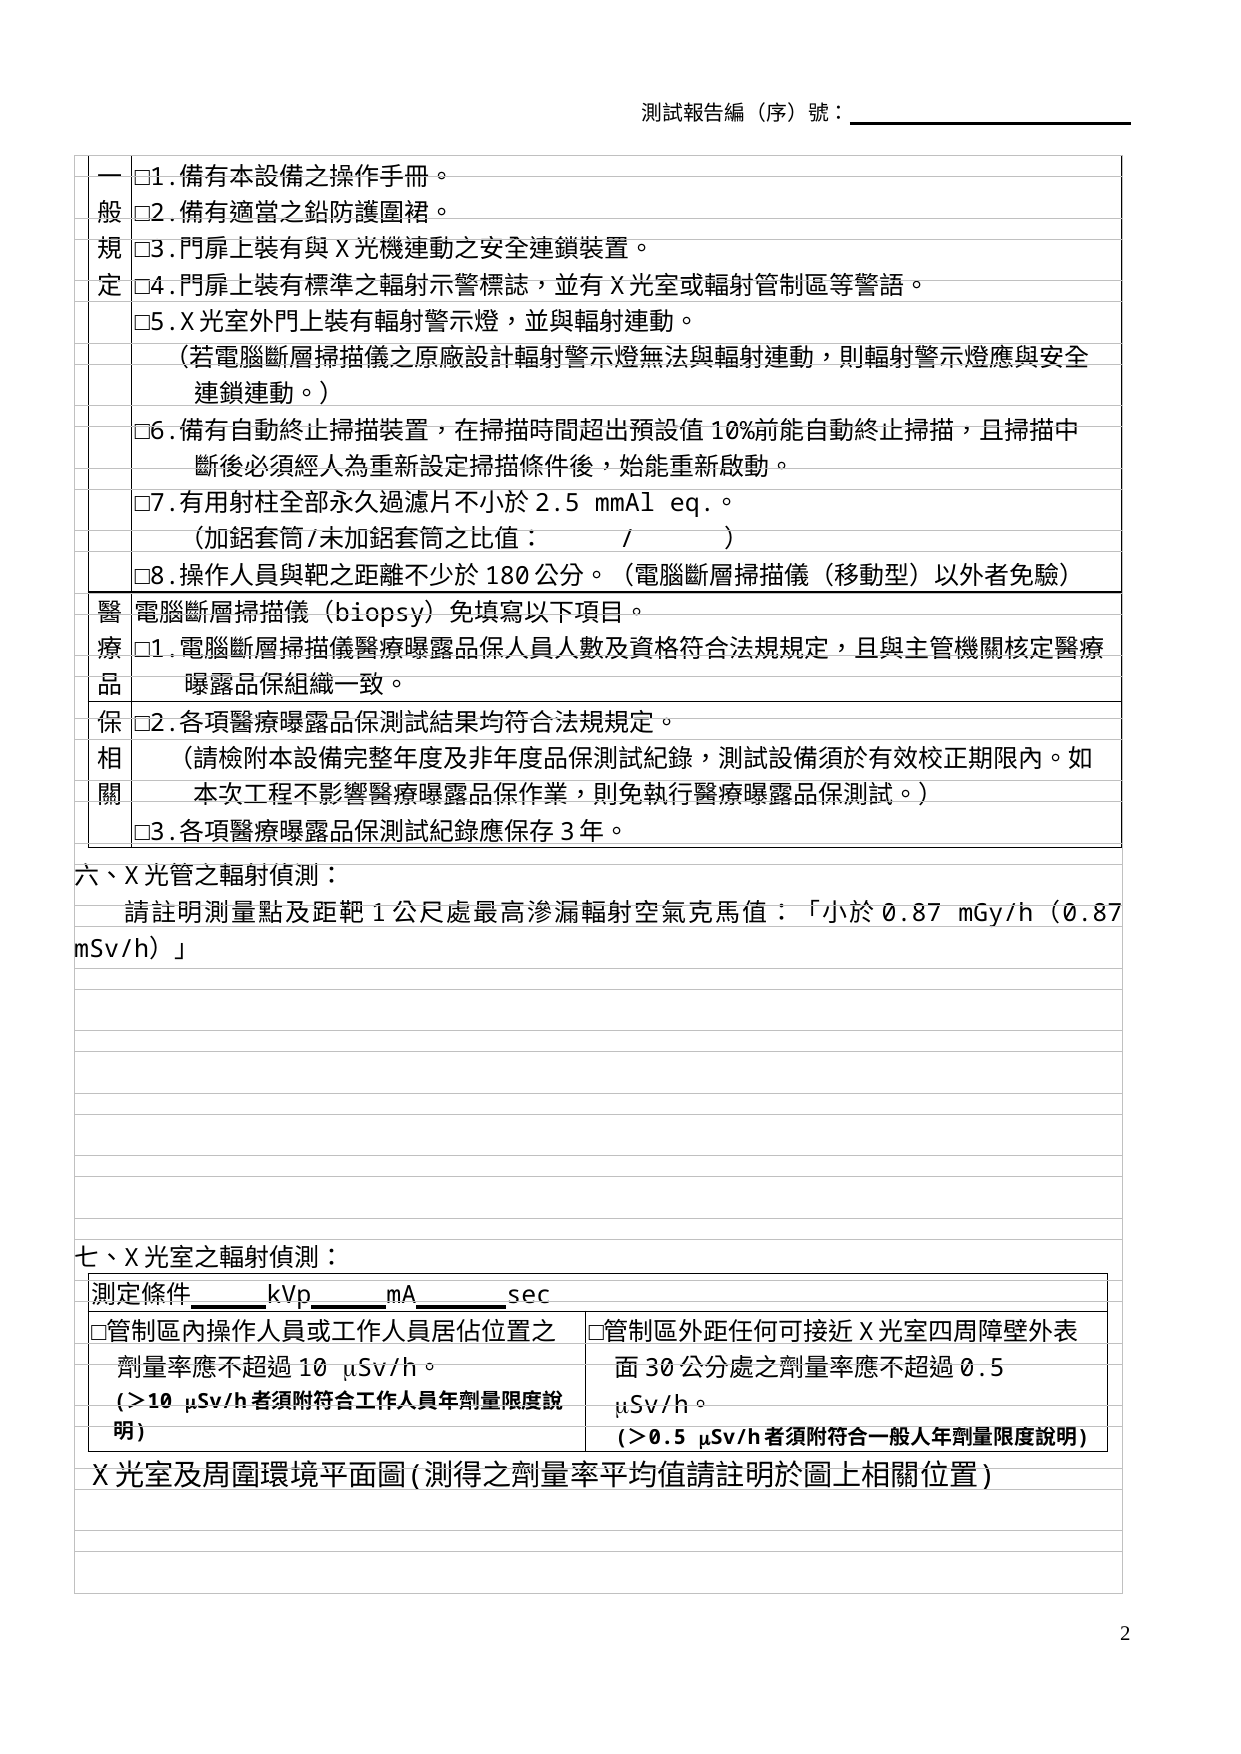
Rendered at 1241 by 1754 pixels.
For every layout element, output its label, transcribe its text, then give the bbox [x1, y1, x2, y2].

table_cell □2.各項醫療曝露品保測試結果均符合法規規定。 （請檢附本設備完整年度及非年度品保測試紀錄，測試設備須於有效校正期限內。如 本次工程不影響醫療曝露品保作業，則免執行醫療曝露品保測試。） □3.各項醫療曝露品保測試紀錄應保存3年。 [132, 781, 1121, 801]
table_cell 電腦斷層掃描儀（biopsy）免填寫以下項目。 □1.電腦斷層掃描儀醫療曝露品保人員人數及資格符合法規規定，且與主管機關核定醫療 曝露品保組織一致。 [132, 615, 1121, 655]
table_header □1.備有本設備之操作手冊。 □2.備有適當之鉛防護圍裙。 □3.門扉上裝有與X光機連動之安全連鎖裝置。 □4.門扉上裝有標準之輻射示警標誌，並有X光室或輻射管制區等警語。 □5.X光室外門上裝有輻射警示燈，並與輻射連動。 （若電腦斷層掃描儀之原廠設計輻射警示燈無法與輻射連動，則輻射警示燈應與安全 連鎖連動。） □6.備有自動終止掃描裝置，在掃描時間超出預設值10%前能自動終止掃描，且掃描中 斷後必須經人為重新設定掃描條件後，始能重新啟動。 □7.有用射柱全部永久過濾片不小於2.5 mmAl eq.。 （加鋁套筒/未加鋁套筒之比值： / ） □8.操作人員與靶之距離不少於180公分。（電腦斷層掃描儀（移動型）以外者免驗） [132, 177, 1121, 218]
text mSv/h）」 [75, 927, 1122, 964]
table_header □1.備有本設備之操作手冊。 □2.備有適當之鉛防護圍裙。 □3.門扉上裝有與X光機連動之安全連鎖裝置。 □4.門扉上裝有標準之輻射示警標誌，並有X光室或輻射管制區等警語。 □5.X光室外門上裝有輻射警示燈，並與輻射連動。 （若電腦斷層掃描儀之原廠設計輻射警示燈無法與輻射連動，則輻射警示燈應與安全 連鎖連動。） □6.備有自動終止掃描裝置，在掃描時間超出預設值10%前能自動終止掃描，且掃描中 斷後必須經人為重新設定掃描條件後，始能重新啟動。 □7.有用射柱全部永久過濾片不小於2.5 mmAl eq.。 （加鋁套筒/未加鋁套筒之比值： / ） □8.操作人員與靶之距離不少於180公分。（電腦斷層掃描儀（移動型）以外者免驗） [132, 156, 1121, 176]
table_cell 保 相關 [89, 719, 131, 739]
text X光室及周圍環境平面圖(測得之劑量率平均值請註明於圖上相關位置) [75, 1452, 1122, 1468]
table_cell 醫療品 [102, 616, 117, 621]
text 六、X光管之輻射偵測： [75, 865, 1122, 892]
table_cell □2.各項醫療曝露品保測試結果均符合法規規定。 （請檢附本設備完整年度及非年度品保測試紀錄，測試設備須於有效校正期限內。如 本次工程不影響醫療曝露品保作業，則免執行醫療曝露品保測試。） □3.各項醫療曝露品保測試紀錄應保存3年。 [132, 719, 1121, 739]
table_cell 醫療品 [89, 594, 131, 614]
table_header □1.備有本設備之操作手冊。 □2.備有適當之鉛防護圍裙。 □3.門扉上裝有與X光機連動之安全連鎖裝置。 □4.門扉上裝有標準之輻射示警標誌，並有X光室或輻射管制區等警語。 □5.X光室外門上裝有輻射警示燈，並與輻射連動。 （若電腦斷層掃描儀之原廠設計輻射警示燈無法與輻射連動，則輻射警示燈應與安全 連鎖連動。） □6.備有自動終止掃描裝置，在掃描時間超出預設值10%前能自動終止掃描，且掃描中 斷後必須經人為重新設定掃描條件後，始能重新啟動。 □7.有用射柱全部永久過濾片不小於2.5 mmAl eq.。 （加鋁套筒/未加鋁套筒之比值： / ） □8.操作人員與靶之距離不少於180公分。（電腦斷層掃描儀（移動型）以外者免驗） [132, 281, 1121, 301]
table_cell □管制區內操作人員或工作人員居佔位置之 劑量率應不超過10 Sv/h。 (＞10 Sv/h者須附符合工作人員年劑量限度說明) [89, 1312, 585, 1343]
table_header □1.備有本設備之操作手冊。 □2.備有適當之鉛防護圍裙。 □3.門扉上裝有與X光機連動之安全連鎖裝置。 □4.門扉上裝有標準之輻射示警標誌，並有X光室或輻射管制區等警語。 □5.X光室外門上裝有輻射警示燈，並與輻射連動。 （若電腦斷層掃描儀之原廠設計輻射警示燈無法與輻射連動，則輻射警示燈應與安全 連鎖連動。） □6.備有自動終止掃描裝置，在掃描時間超出預設值10%前能自動終止掃描，且掃描中 斷後必須經人為重新設定掃描條件後，始能重新啟動。 □7.有用射柱全部永久過濾片不小於2.5 mmAl eq.。 （加鋁套筒/未加鋁套筒之比值： / ） □8.操作人員與靶之距離不少於180公分。（電腦斷層掃描儀（移動型）以外者免驗） [132, 531, 1121, 551]
table_cell □2.各項醫療曝露品保測試結果均符合法規規定。 （請檢附本設備完整年度及非年度品保測試紀錄，測試設備須於有效校正期限內。如 本次工程不影響醫療曝露品保作業，則免執行醫療曝露品保測試。） □3.各項醫療曝露品保測試紀錄應保存3年。 [132, 702, 1121, 718]
table_header 測定條件 kVp mA sec [89, 1302, 1107, 1311]
table_cell 醫療品 [89, 615, 131, 655]
table_header □1.備有本設備之操作手冊。 □2.備有適當之鉛防護圍裙。 □3.門扉上裝有與X光機連動之安全連鎖裝置。 □4.門扉上裝有標準之輻射示警標誌，並有X光室或輻射管制區等警語。 □5.X光室外門上裝有輻射警示燈，並與輻射連動。 （若電腦斷層掃描儀之原廠設計輻射警示燈無法與輻射連動，則輻射警示燈應與安全 連鎖連動。） □6.備有自動終止掃描裝置，在掃描時間超出預設值10%前能自動終止掃描，且掃描中 斷後必須經人為重新設定掃描條件後，始能重新啟動。 □7.有用射柱全部永久過濾片不小於2.5 mmAl eq.。 （加鋁套筒/未加鋁套筒之比值： / ） □8.操作人員與靶之距離不少於180公分。（電腦斷層掃描儀（移動型）以外者免驗） [132, 406, 1121, 426]
table_header 一般規定 [89, 281, 131, 301]
table_header 一般規定 [89, 302, 131, 343]
table_cell □管制區外距任何可接近X光室四周障壁外表 面30公分處之劑量率應不超過0.5 Sv/h。 (＞0.5 Sv/h者須附符合一般人年劑量限度說明) [586, 1312, 1107, 1343]
text X光室及周圍環境平面圖(測得之劑量率平均值請註明於圖上相關位置) [414, 1469, 987, 1489]
table_cell □管制區內操作人員或工作人員居佔位置之 劑量率應不超過10 Sv/h。 (＞10 Sv/h者須附符合工作人員年劑量限度說明) [89, 1365, 585, 1405]
table_cell □管制區外距任何可接近X光室四周障壁外表 面30公分處之劑量率應不超過0.5 Sv/h。 (＞0.5 Sv/h者須附符合一般人年劑量限度說明) [586, 1365, 1107, 1405]
table_cell 電腦斷層掃描儀（biopsy）免填寫以下項目。 □1.電腦斷層掃描儀醫療曝露品保人員人數及資格符合法規規定，且與主管機關核定醫療 曝露品保組織一致。 [132, 677, 1121, 701]
text X光室及周圍環境平面圖(測得之劑量率平均值請註明於圖上相關位置) [75, 1490, 1122, 1494]
table_header 測定條件 kVp mA sec [89, 1281, 1107, 1301]
table_cell 保 相關 [89, 781, 131, 801]
table_header 一般規定 [89, 344, 131, 364]
table_header 一般規定 [89, 219, 131, 239]
table_cell □2.各項醫療曝露品保測試結果均符合法規規定。 （請檢附本設備完整年度及非年度品保測試紀錄，測試設備須於有效校正期限內。如 本次工程不影響醫療曝露品保作業，則免執行醫療曝露品保測試。） □3.各項醫療曝露品保測試紀錄應保存3年。 [132, 802, 1121, 843]
table_header □1.備有本設備之操作手冊。 □2.備有適當之鉛防護圍裙。 □3.門扉上裝有與X光機連動之安全連鎖裝置。 □4.門扉上裝有標準之輻射示警標誌，並有X光室或輻射管制區等警語。 □5.X光室外門上裝有輻射警示燈，並與輻射連動。 （若電腦斷層掃描儀之原廠設計輻射警示燈無法與輻射連動，則輻射警示燈應與安全 連鎖連動。） □6.備有自動終止掃描裝置，在掃描時間超出預設值10%前能自動終止掃描，且掃描中 斷後必須經人為重新設定掃描條件後，始能重新啟動。 □7.有用射柱全部永久過濾片不小於2.5 mmAl eq.。 （加鋁套筒/未加鋁套筒之比值： / ） □8.操作人員與靶之距離不少於180公分。（電腦斷層掃描儀（移動型）以外者免驗） [132, 469, 1121, 489]
table_cell 電腦斷層掃描儀（biopsy）免填寫以下項目。 □1.電腦斷層掃描儀醫療曝露品保人員人數及資格符合法規規定，且與主管機關核定醫療 曝露品保組織一致。 [132, 594, 1121, 614]
table_header 一般規定 [89, 531, 131, 551]
table_cell 保 相關 [89, 802, 131, 843]
table_header 一般規定 [89, 469, 131, 489]
text X光室及周圍環境平面圖(測得之劑量率平均值請註明於圖上相關位置) [986, 1469, 1122, 1489]
table_cell □管制區內操作人員或工作人員居佔位置之 劑量率應不超過10 Sv/h。 (＞10 Sv/h者須附符合工作人員年劑量限度說明) [89, 1344, 585, 1364]
table_header 一般規定 [89, 240, 131, 280]
table_cell 醫療品 [89, 677, 131, 701]
table_header □1.備有本設備之操作手冊。 □2.備有適當之鉛防護圍裙。 □3.門扉上裝有與X光機連動之安全連鎖裝置。 □4.門扉上裝有標準之輻射示警標誌，並有X光室或輻射管制區等警語。 □5.X光室外門上裝有輻射警示燈，並與輻射連動。 （若電腦斷層掃描儀之原廠設計輻射警示燈無法與輻射連動，則輻射警示燈應與安全 連鎖連動。） □6.備有自動終止掃描裝置，在掃描時間超出預設值10%前能自動終止掃描，且掃描中 斷後必須經人為重新設定掃描條件後，始能重新啟動。 □7.有用射柱全部永久過濾片不小於2.5 mmAl eq.。 （加鋁套筒/未加鋁套筒之比值： / ） □8.操作人員與靶之距離不少於180公分。（電腦斷層掃描儀（移動型）以外者免驗） [132, 219, 1121, 239]
text 七、X光室之輻射偵測： [75, 1240, 1122, 1273]
text 請註明測量點及距靶1公尺處最高滲漏輻射空氣克馬值：「小於0.87 mGy/h（0.87 [75, 906, 1122, 926]
table_cell □管制區外距任何可接近X光室四周障壁外表 面30公分處之劑量率應不超過0.5 Sv/h。 (＞0.5 Sv/h者須附符合一般人年劑量限度說明) [586, 1344, 1107, 1364]
text [75, 892, 1122, 905]
table_cell □管制區外距任何可接近X光室四周障壁外表 面30公分處之劑量率應不超過0.5 Sv/h。 (＞0.5 Sv/h者須附符合一般人年劑量限度說明) [586, 1406, 1107, 1426]
table_header □1.備有本設備之操作手冊。 □2.備有適當之鉛防護圍裙。 □3.門扉上裝有與X光機連動之安全連鎖裝置。 □4.門扉上裝有標準之輻射示警標誌，並有X光室或輻射管制區等警語。 □5.X光室外門上裝有輻射警示燈，並與輻射連動。 （若電腦斷層掃描儀之原廠設計輻射警示燈無法與輻射連動，則輻射警示燈應與安全 連鎖連動。） □6.備有自動終止掃描裝置，在掃描時間超出預設值10%前能自動終止掃描，且掃描中 斷後必須經人為重新設定掃描條件後，始能重新啟動。 □7.有用射柱全部永久過濾片不小於2.5 mmAl eq.。 （加鋁套筒/未加鋁套筒之比值： / ） □8.操作人員與靶之距離不少於180公分。（電腦斷層掃描儀（移動型）以外者免驗） [132, 302, 1121, 343]
table_header 一般規定 [89, 427, 131, 468]
table_header 一般規定 [89, 490, 131, 530]
table_header □1.備有本設備之操作手冊。 □2.備有適當之鉛防護圍裙。 □3.門扉上裝有與X光機連動之安全連鎖裝置。 □4.門扉上裝有標準之輻射示警標誌，並有X光室或輻射管制區等警語。 □5.X光室外門上裝有輻射警示燈，並與輻射連動。 （若電腦斷層掃描儀之原廠設計輻射警示燈無法與輻射連動，則輻射警示燈應與安全 連鎖連動。） □6.備有自動終止掃描裝置，在掃描時間超出預設值10%前能自動終止掃描，且掃描中 斷後必須經人為重新設定掃描條件後，始能重新啟動。 □7.有用射柱全部永久過濾片不小於2.5 mmAl eq.。 （加鋁套筒/未加鋁套筒之比值： / ） □8.操作人員與靶之距離不少於180公分。（電腦斷層掃描儀（移動型）以外者免驗） [132, 490, 1121, 530]
table_header 測定條件 kVp mA sec [89, 1274, 1107, 1280]
table_header □1.備有本設備之操作手冊。 □2.備有適當之鉛防護圍裙。 □3.門扉上裝有與X光機連動之安全連鎖裝置。 □4.門扉上裝有標準之輻射示警標誌，並有X光室或輻射管制區等警語。 □5.X光室外門上裝有輻射警示燈，並與輻射連動。 （若電腦斷層掃描儀之原廠設計輻射警示燈無法與輻射連動，則輻射警示燈應與安全 連鎖連動。） □6.備有自動終止掃描裝置，在掃描時間超出預設值10%前能自動終止掃描，且掃描中 斷後必須經人為重新設定掃描條件後，始能重新啟動。 □7.有用射柱全部永久過濾片不小於2.5 mmAl eq.。 （加鋁套筒/未加鋁套筒之比值： / ） □8.操作人員與靶之距離不少於180公分。（電腦斷層掃描儀（移動型）以外者免驗） [132, 365, 1121, 405]
table_header □1.備有本設備之操作手冊。 □2.備有適當之鉛防護圍裙。 □3.門扉上裝有與X光機連動之安全連鎖裝置。 □4.門扉上裝有標準之輻射示警標誌，並有X光室或輻射管制區等警語。 □5.X光室外門上裝有輻射警示燈，並與輻射連動。 （若電腦斷層掃描儀之原廠設計輻射警示燈無法與輻射連動，則輻射警示燈應與安全 連鎖連動。） □6.備有自動終止掃描裝置，在掃描時間超出預設值10%前能自動終止掃描，且掃描中 斷後必須經人為重新設定掃描條件後，始能重新啟動。 □7.有用射柱全部永久過濾片不小於2.5 mmAl eq.。 （加鋁套筒/未加鋁套筒之比值： / ） □8.操作人員與靶之距離不少於180公分。（電腦斷層掃描儀（移動型）以外者免驗） [132, 240, 1121, 280]
text X光室及周圍環境平面圖(測得之劑量率平均值請註明於圖上相關位置) [75, 1469, 415, 1489]
table_header 一般規定 [89, 365, 131, 405]
text [75, 856, 1122, 864]
table_cell □管制區內操作人員或工作人員居佔位置之 劑量率應不超過10 Sv/h。 (＞10 Sv/h者須附符合工作人員年劑量限度說明) [89, 1406, 585, 1426]
table_header 一般規定 [89, 406, 131, 426]
table_header □1.備有本設備之操作手冊。 □2.備有適當之鉛防護圍裙。 □3.門扉上裝有與X光機連動之安全連鎖裝置。 □4.門扉上裝有標準之輻射示警標誌，並有X光室或輻射管制區等警語。 □5.X光室外門上裝有輻射警示燈，並與輻射連動。 （若電腦斷層掃描儀之原廠設計輻射警示燈無法與輻射連動，則輻射警示燈應與安全 連鎖連動。） □6.備有自動終止掃描裝置，在掃描時間超出預設值10%前能自動終止掃描，且掃描中 斷後必須經人為重新設定掃描條件後，始能重新啟動。 □7.有用射柱全部永久過濾片不小於2.5 mmAl eq.。 （加鋁套筒/未加鋁套筒之比值： / ） □8.操作人員與靶之距離不少於180公分。（電腦斷層掃描儀（移動型）以外者免驗） [132, 427, 1121, 468]
table_cell 醫療品 [89, 656, 131, 676]
table_cell □管制區內操作人員或工作人員居佔位置之 劑量率應不超過10 Sv/h。 (＞10 Sv/h者須附符合工作人員年劑量限度說明) [89, 1427, 585, 1451]
table_cell □管制區外距任何可接近X光室四周障壁外表 面30公分處之劑量率應不超過0.5 Sv/h。 (＞0.5 Sv/h者須附符合一般人年劑量限度說明) [586, 1427, 1107, 1451]
table_header □1.備有本設備之操作手冊。 □2.備有適當之鉛防護圍裙。 □3.門扉上裝有與X光機連動之安全連鎖裝置。 □4.門扉上裝有標準之輻射示警標誌，並有X光室或輻射管制區等警語。 □5.X光室外門上裝有輻射警示燈，並與輻射連動。 （若電腦斷層掃描儀之原廠設計輻射警示燈無法與輻射連動，則輻射警示燈應與安全 連鎖連動。） □6.備有自動終止掃描裝置，在掃描時間超出預設值10%前能自動終止掃描，且掃描中 斷後必須經人為重新設定掃描條件後，始能重新啟動。 □7.有用射柱全部永久過濾片不小於2.5 mmAl eq.。 （加鋁套筒/未加鋁套筒之比值： / ） □8.操作人員與靶之距離不少於180公分。（電腦斷層掃描儀（移動型）以外者免驗） [132, 344, 1121, 364]
table_header 一般規定 [89, 177, 131, 218]
table_cell 電腦斷層掃描儀（biopsy）免填寫以下項目。 □1.電腦斷層掃描儀醫療曝露品保人員人數及資格符合法規規定，且與主管機關核定醫療 曝露品保組織一致。 [132, 656, 1121, 676]
table_header □1.備有本設備之操作手冊。 □2.備有適當之鉛防護圍裙。 □3.門扉上裝有與X光機連動之安全連鎖裝置。 □4.門扉上裝有標準之輻射示警標誌，並有X光室或輻射管制區等警語。 □5.X光室外門上裝有輻射警示燈，並與輻射連動。 （若電腦斷層掃描儀之原廠設計輻射警示燈無法與輻射連動，則輻射警示燈應與安全 連鎖連動。） □6.備有自動終止掃描裝置，在掃描時間超出預設值10%前能自動終止掃描，且掃描中 斷後必須經人為重新設定掃描條件後，始能重新啟動。 □7.有用射柱全部永久過濾片不小於2.5 mmAl eq.。 （加鋁套筒/未加鋁套筒之比值： / ） □8.操作人員與靶之距離不少於180公分。（電腦斷層掃描儀（移動型）以外者免驗） [132, 552, 1121, 591]
table_cell □2.各項醫療曝露品保測試結果均符合法規規定。 （請檢附本設備完整年度及非年度品保測試紀錄，測試設備須於有效校正期限內。如 本次工程不影響醫療曝露品保作業，則免執行醫療曝露品保測試。） □3.各項醫療曝露品保測試紀錄應保存3年。 [132, 740, 1121, 780]
table_header 一般規定 [89, 552, 131, 591]
table_header 一般規定 [89, 156, 131, 176]
table_cell 保 相關 [89, 702, 131, 718]
table_cell 保 相關 [89, 740, 131, 780]
